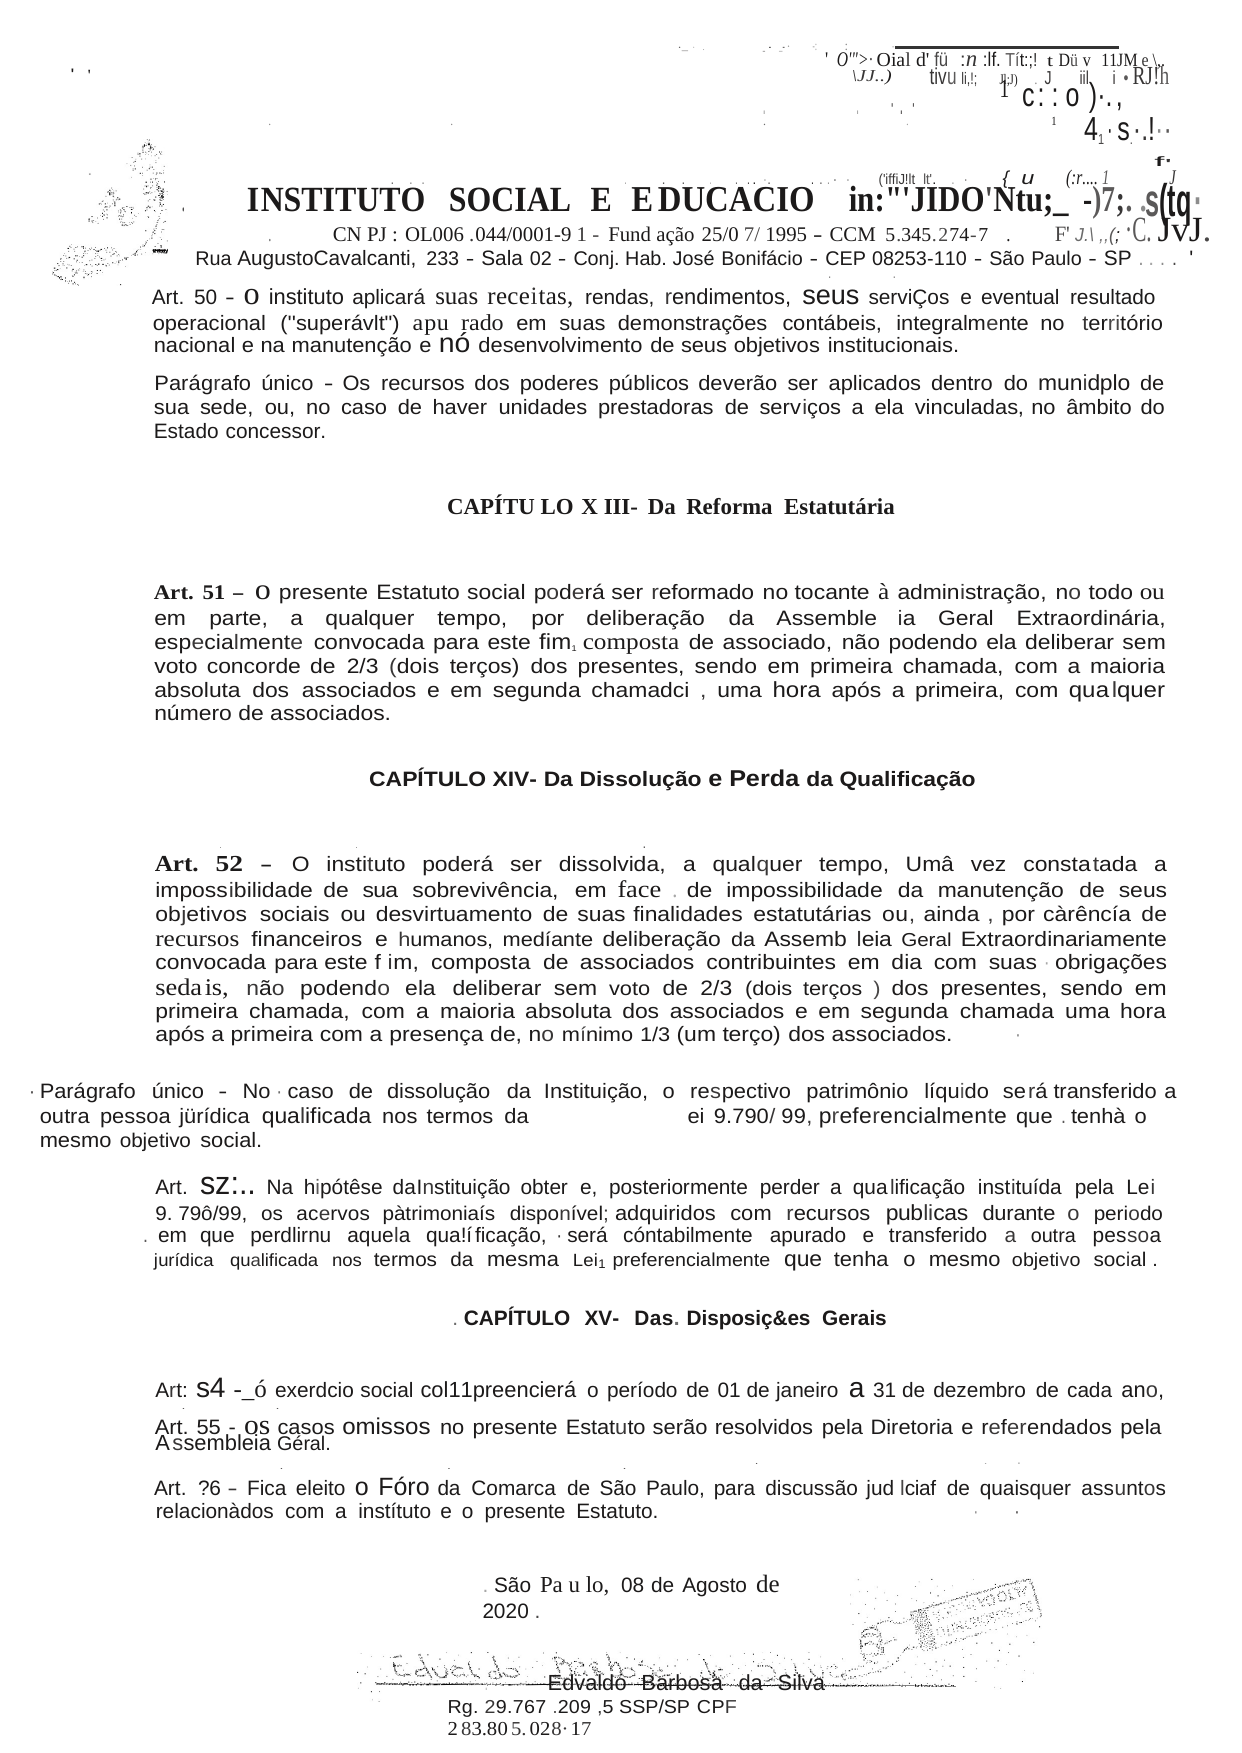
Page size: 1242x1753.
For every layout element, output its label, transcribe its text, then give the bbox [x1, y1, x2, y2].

subtitle . em que perdlirnu aquela qua!íficação, · será cóntabilmente apurado e transferido a outra pessoa [143, 1224, 1221, 1247]
subtitle operacional (''superávlt") apu rado em suas demonstrações contábeis, integralmente no território nacional e na manutenção e nó desenvolvimento de seus objetivos institucionais. [153, 314, 1163, 359]
subtitle Art. ?6 - Fica eleito o Fóro da Comarca de São Paulo, para discussão jud lciaf de quaisquer assuntos relacionàdos com a instítuto e o presente Estatuto. · · [154, 1475, 1166, 1522]
text Assembleia Géral. [155, 1441, 1221, 1452]
text . · . · [856, 87, 916, 121]
text . INSTITUTO SOCIAL E EDUCACIO in:"'JIDO'Ntu;_ -)7;.. [168, 187, 1096, 217]
text ' ' \JJ..) [888, 74, 916, 83]
text CAPÍTULO XIV- Da Dissolução e Perda da Qualificação [123, 765, 1221, 791]
text . . . . 1 [269, 120, 1057, 126]
text 41 · s.·.!·· f' [1084, 120, 1221, 171]
text Art. sz:.. Na hipótêse daInstituição obter e, posteriormente perder a qualificação instituída pela Lei [155, 1167, 1221, 1202]
text [39, 270, 52, 281]
text CAPÍTU LO X III- Da Reforma Estatutária [121, 493, 1221, 519]
text . CN PJ : OL006 .044/0001-9 1 - Fund ação 25/0 7/ 1995 - CCM 5.345.274-7 . F' J.\ ,,(; ·C. JvJ. [268, 217, 1221, 248]
text Rua AugustoCavalcanti, 233 - Sala 02 - Conj. Hab. José Bonifácio - CEP 08253-110 - São Paulo - SP . . . . ' [195, 248, 1221, 270]
text jurídica qualificada nos termos da mesma Lei1 preferencialmente que tenha o mesmo objetivo social . [154, 1247, 1221, 1271]
text . . . [754, 1453, 1221, 1467]
text ' ' \JJ..) [70, 74, 889, 83]
subtitle . CAPÍTULO XV- Das. Disposiç&es Gerais [118, 1306, 1221, 1330]
text ·_ · . _ - _- · -: : - [39, 42, 1159, 53]
text Art. 50 - o instituto aplicará suas receitas, rendas, rendimentos, seus serviÇos e eventual resultado [152, 281, 1221, 311]
text s(tq·. [1145, 179, 1203, 225]
subtitle Art. 51 - o presente Estatuto social poderá ser reformado no tocante à administração, no todo ou em parte, a qualquer tempo, por deliberação da Assemble ia Geral Extraordinária, especialmente convocada para este fim1 composta de associado, não podendo ela deliberar sem voto concorde de 2/3 (dois terços) dos presentes, sendo em primeira chamada, com a maioria absoluta dos associados e em segunda chamadci , uma hora após a primeira, com qualquer número de associados. [153, 574, 1166, 725]
subtitle Art. 55 - os casos omissos no presente Estatuto serão resolvidos pela Diretoria e referendados pela [154, 1411, 1221, 1441]
list Parágrafo único - No · caso de dissolução da Instituição, o respectivo patrimônio líquido será transferido a outra pessoa jürídica qualificada nos termos da ei 9.790/ 99, preferencialmente que . tenhà o mesmo objetivo social. [28, 1079, 1179, 1152]
text 9. 79ô/99, os acervos pàtrimoniaís disponível; adquiridos com recursos publicas durante o periodo [155, 1202, 1221, 1224]
text tivu li,!; Jl;J) c.:J: oiil)·.i,• RJ!h 1 [929, 74, 1221, 101]
text . . [181, 1403, 1221, 1411]
text . INSTITUTO SOCIAL E EDUCACIO in:"'JIDO'Ntu;_ -)7;.. [1095, 187, 1145, 217]
text . . . . . . . . . . ·. . . . · · ('iffiJ!lt lt'. . · { u (:r.... 1 J [390, 171, 1006, 187]
text . . [168, 270, 895, 281]
text . . . . . . . . . . ·. . . . · · ('iffiJ!lt lt'. . · { u (:r.... 1 J [1005, 171, 1173, 187]
text . . . [219, 837, 1221, 852]
subtitle Art. 52 - O instituto poderá ser dissolvida, a qualquer tempo, Umâ vez constatada a impossibilidade de sua sobrevivência, em face . de impossibilidade da manutenção de seus objetivos sociais ou desvirtuamento de suas finalidades estatutárias ou, ainda , por càrêncía de recursos financeiros e humanos, medíante deliberação da Assemb leia Geral Extraordinariamente convocada para este f im, composta de associados contribuintes em dia com suas · obrigações sedais, não podendo ela deliberar sem voto de 2/3 (dois terços ) dos presentes, sendo em primeira chamada, com a maioria absoluta dos associados e em segunda chamada uma hora após a primeira com a presença de, no mínimo 1/3 (um terço) dos associados. · [154, 852, 1167, 1046]
text . . . [279, 1461, 627, 1472]
text Parágrafo único - Os recursos dos poderes públicos deverão ser aplicados dentro do munidplo de sua sede, ou, no caso de haver unidades prestadoras de serviços a ela vinculadas, no âmbito do Estado concessor. [154, 370, 1165, 443]
text ' O'">· Oial d' fü :n :lf. Tít:;! t Dü v 11JM e \,. [39, 53, 1165, 70]
text Art: s4 -_ó exerdcio social col11preencierá o período de 01 de janeiro a 31 de dezembro de cada ano, [155, 1374, 1221, 1403]
